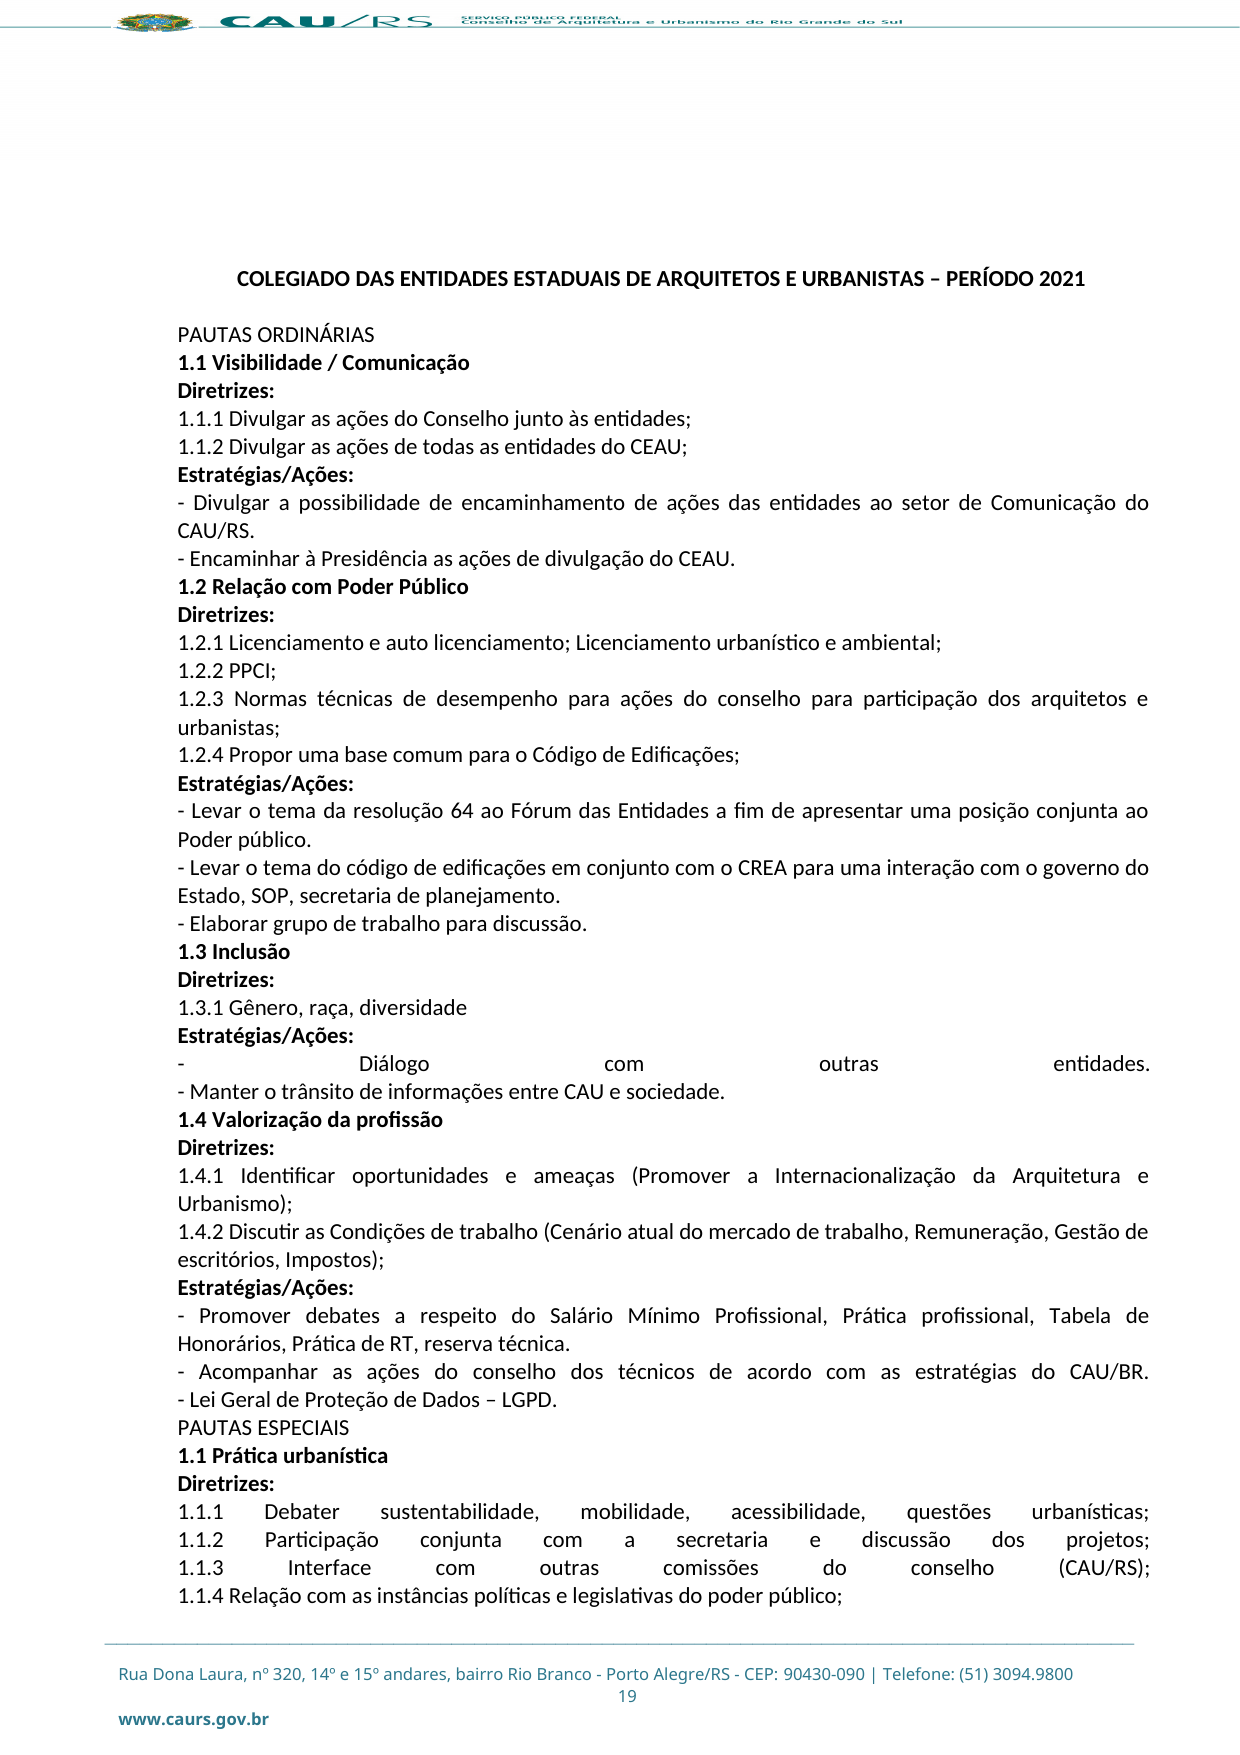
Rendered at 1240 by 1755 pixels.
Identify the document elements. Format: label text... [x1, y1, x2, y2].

text Diretrizes: [177, 376, 1151, 404]
text 1.2 Relação com Poder Público [177, 572, 1151, 601]
text Diretrizes: [177, 601, 1151, 628]
text 1.1.1 Divulgar as ações do Conselho junto às entidades; [177, 404, 1151, 432]
text - Encaminhar à Presidência as ações de divulgação do CEAU. [177, 544, 1151, 572]
text - Promover debates a respeito do Salário Mínimo Profissional, Prática profissional, Tabela de Honorários, Prática de RT, reserva técnica. [177, 1301, 1151, 1357]
text Diretrizes: [177, 1469, 1151, 1497]
text Estratégias/Ações: [177, 1273, 1151, 1301]
text 1.4 Valorização da profissão [177, 1105, 1151, 1133]
text 1.1.2 Divulgar as ações de todas as entidades do CEAU; [177, 432, 1151, 460]
text 1.4.1 Identificar oportunidades e ameaças (Promover a Internacionalização da Arquitetura e Urbanismo); [177, 1161, 1151, 1217]
text 1.1 Prática urbanística [177, 1441, 1151, 1469]
text PAUTAS ORDINÁRIAS [177, 320, 1151, 348]
text 1.4.2 Discutir as Condições de trabalho (Cenário atual do mercado de trabalho, Remuneração, Gestão de escritórios, Impostos); [177, 1217, 1151, 1273]
text - Acompanhar as ações do conselho dos técnicos de acordo com as estratégias do CAU/BR. - Lei Geral de Proteção de Dados – LGPD. [177, 1357, 1151, 1413]
text - Levar o tema da resolução 64 ao Fórum das Entidades a fim de apresentar uma posição conjunta ao Poder público. [177, 797, 1151, 853]
text 1.3 Inclusão [177, 937, 1151, 965]
text - Divulgar a possibilidade de encaminhamento de ações das entidades ao setor de Comunicação do CAU/RS. [177, 488, 1151, 544]
text 1.2.2 PPCI; [177, 657, 1151, 684]
text COLEGIADO DAS ENTIDADES ESTADUAIS DE ARQUITETOS E URBANISTAS – PERÍODO 2021 [177, 263, 1151, 292]
text - Diálogo com outras entidades. - Manter o trânsito de informações entre CAU e sociedade. [177, 1049, 1151, 1105]
text 1.1.1 Debater sustentabilidade, mobilidade, acessibilidade, questões urbanísticas; 1.1.2 Participação conjunta com a secretaria e discussão dos projetos; 1.1.3 Interface com outras comissões do conselho (CAU/RS); 1.1.4 Relação com as instâncias políticas e legislativas do poder público; [177, 1497, 1151, 1609]
text - Elaborar grupo de trabalho para discussão. [177, 909, 1151, 937]
text Estratégias/Ações: [177, 769, 1151, 797]
text 1.3.1 Gênero, raça, diversidade [177, 993, 1151, 1021]
text - Levar o tema do código de edificações em conjunto com o CREA para uma interação com o governo do Estado, SOP, secretaria de planejamento. [177, 853, 1151, 909]
text Diretrizes: [177, 965, 1151, 993]
text Estratégias/Ações: [177, 460, 1151, 488]
text 1.2.4 Propor uma base comum para o Código de Edificações; [177, 741, 1151, 769]
text Estratégias/Ações: [177, 1021, 1151, 1049]
text 1.1 Visibilidade / Comunicação [177, 348, 1151, 376]
text 1.2.1 Licenciamento e auto licenciamento; Licenciamento urbanístico e ambiental; [177, 628, 1151, 657]
text PAUTAS ESPECIAIS [177, 1413, 1151, 1441]
text 1.2.3 Normas técnicas de desempenho para ações do conselho para participação dos arquitetos e urbanistas; [177, 684, 1151, 741]
text Diretrizes: [177, 1133, 1151, 1161]
